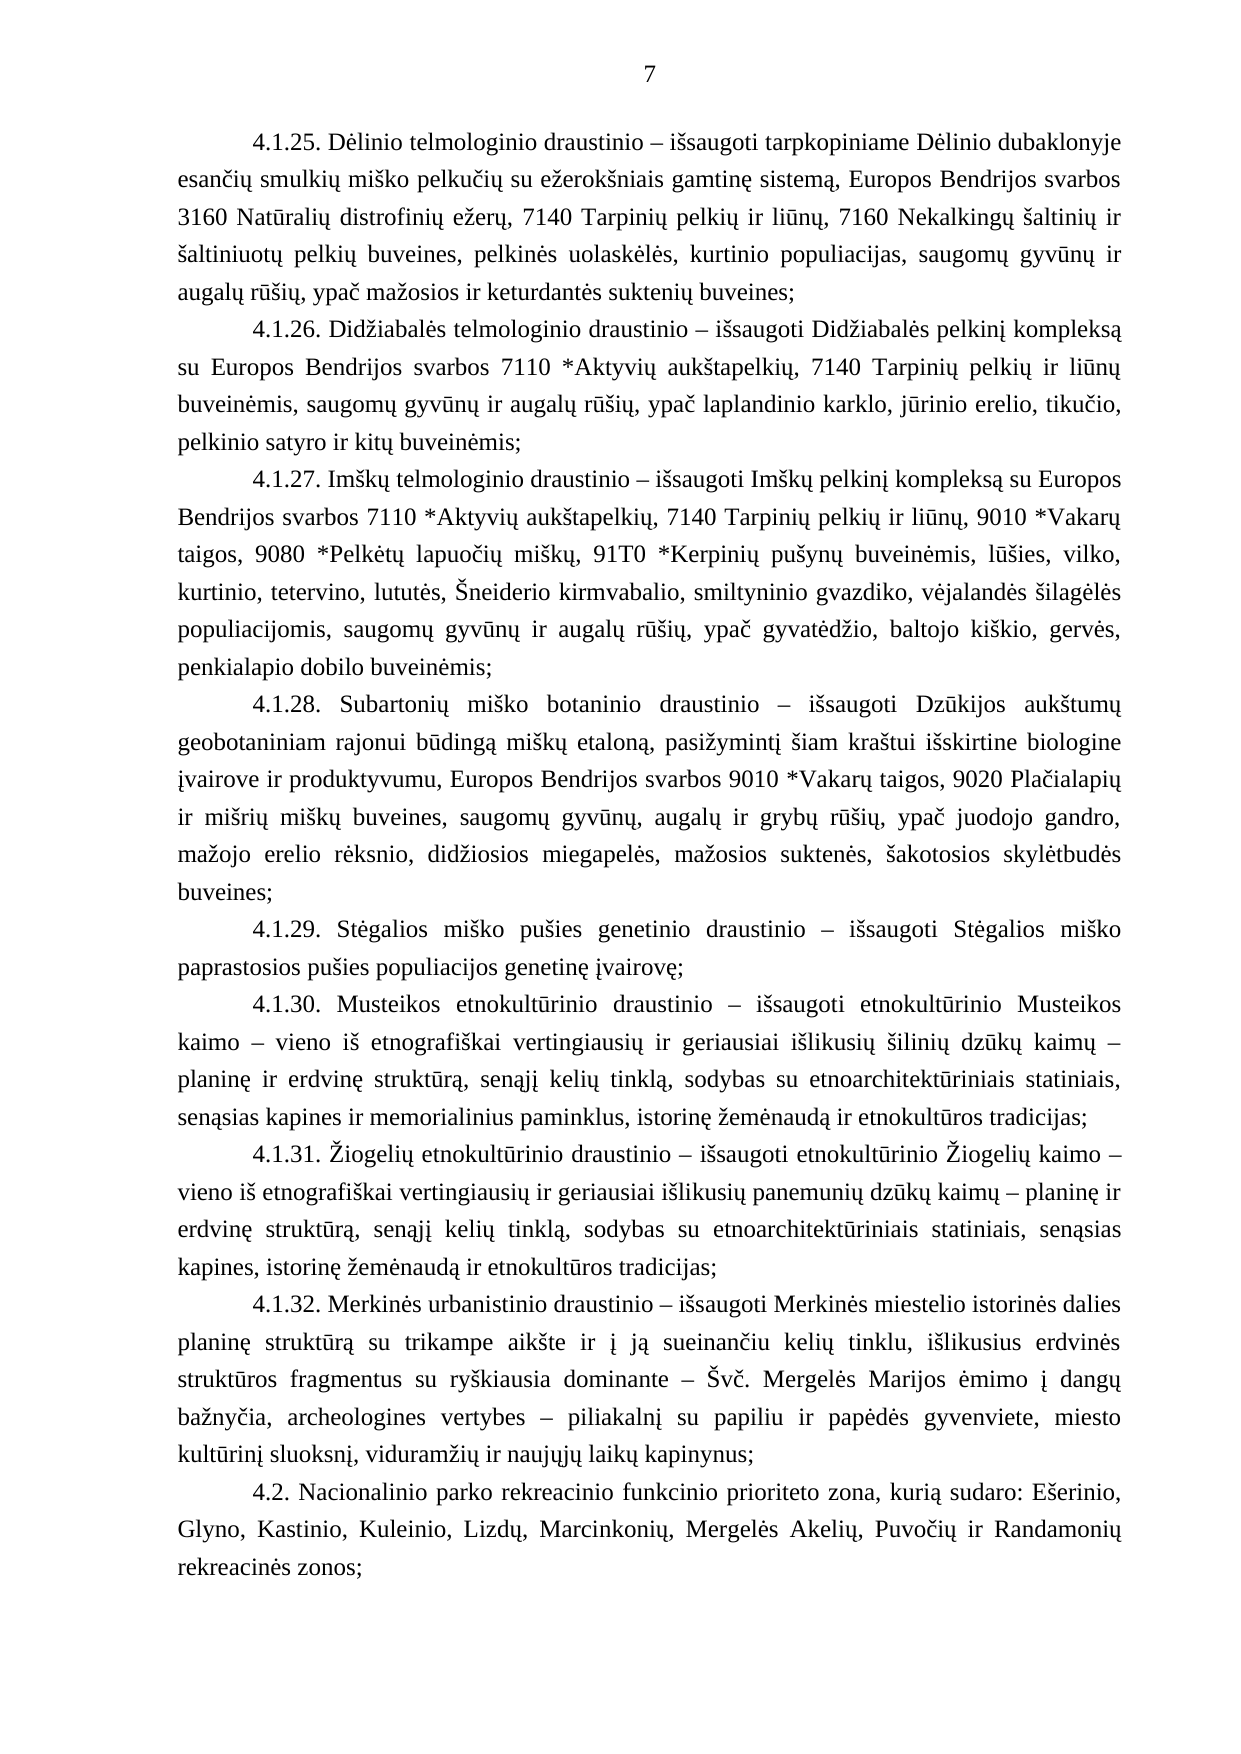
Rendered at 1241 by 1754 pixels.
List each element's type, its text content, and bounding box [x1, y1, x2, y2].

text 4.2. Nacionalinio parko rekreacinio funkcinio prioriteto zona, kurią sudaro: Ešerinio, Glyno, Kastinio, Kuleinio, Lizdų, Marcinkonių, Mergelės Akelių, Puvočių ir Randamonių rekreacinės zonos; [177, 1468, 1122, 1581]
text 4.1.30. Musteikos etnokultūrinio draustinio – išsaugoti etnokultūrinio Musteikos kaimo – vieno iš etnografiškai vertingiausių ir geriausiai išlikusių šilinių dzūkų kaimų – planinę ir erdvinę struktūrą, senąjį kelių tinklą, sodybas su etnoarchitektūriniais statiniais, senąsias kapines ir memorialinius paminklus, istorinę žemėnaudą ir etnokultūros tradicijas; [177, 981, 1122, 1131]
text 4.1.26. Didžiabalės telmologinio draustinio – išsaugoti Didžiabalės pelkinį kompleksą su Europos Bendrijos svarbos 7110 *Aktyvių aukštapelkių, 7140 Tarpinių pelkių ir liūnų buveinėmis, saugomų gyvūnų ir augalų rūšių, ypač laplandinio karklo, jūrinio erelio, tikučio, pelkinio satyro ir kitų buveinėmis; [177, 306, 1122, 456]
text 4.1.29. Stėgalios miško pušies genetinio draustinio – išsaugoti Stėgalios miško paprastosios pušies populiacijos genetinę įvairovę; [177, 906, 1122, 981]
text 4.1.25. Dėlinio telmologinio draustinio – išsaugoti tarpkopiniame Dėlinio dubaklonyje esančių smulkių miško pelkučių su ežerokšniais gamtinę sistemą, Europos Bendrijos svarbos 3160 Natūralių distrofinių ežerų, 7140 Tarpinių pelkių ir liūnų, 7160 Nekalkingų šaltinių ir šaltiniuotų pelkių buveines, pelkinės uolaskėlės, kurtinio populiacijas, saugomų gyvūnų ir augalų rūšių, ypač mažosios ir keturdantės suktenių buveines; [177, 118, 1122, 306]
text 4.1.28. Subartonių miško botaninio draustinio – išsaugoti Dzūkijos aukštumų geobotaniniam rajonui būdingą miškų etaloną, pasižymintį šiam kraštui išskirtine biologine įvairove ir produktyvumu, Europos Bendrijos svarbos 9010 *Vakarų taigos, 9020 Plačialapių ir mišrių miškų buveines, saugomų gyvūnų, augalų ir grybų rūšių, ypač juodojo gandro, mažojo erelio rėksnio, didžiosios miegapelės, mažosios suktenės, šakotosios skylėtbudės buveines; [177, 681, 1122, 906]
text 4.1.27. Imškų telmologinio draustinio – išsaugoti Imškų pelkinį kompleksą su Europos Bendrijos svarbos 7110 *Aktyvių aukštapelkių, 7140 Tarpinių pelkių ir liūnų, 9010 *Vakarų taigos, 9080 *Pelkėtų lapuočių miškų, 91T0 *Kerpinių pušynų buveinėmis, lūšies, vilko, kurtinio, tetervino, lututės, Šneiderio kirmvabalio, smiltyninio gvazdiko, vėjalandės šilagėlės populiacijomis, saugomų gyvūnų ir augalų rūšių, ypač gyvatėdžio, baltojo kiškio, gervės, penkialapio dobilo buveinėmis; [177, 456, 1122, 681]
text 4.1.32. Merkinės urbanistinio draustinio – išsaugoti Merkinės miestelio istorinės dalies planinę struktūrą su trikampe aikšte ir į ją sueinančiu kelių tinklu, išlikusius erdvinės struktūros fragmentus su ryškiausia dominante – Švč. Mergelės Marijos ėmimo į dangų bažnyčia, archeologines vertybes – piliakalnį su papiliu ir papėdės gyvenviete, miesto kultūrinį sluoksnį, viduramžių ir naujųjų laikų kapinynus; [177, 1281, 1122, 1468]
text 4.1.31. Žiogelių etnokultūrinio draustinio – išsaugoti etnokultūrinio Žiogelių kaimo – vieno iš etnografiškai vertingiausių ir geriausiai išlikusių panemunių dzūkų kaimų – planinę ir erdvinę struktūrą, senąjį kelių tinklą, sodybas su etnoarchitektūriniais statiniais, senąsias kapines, istorinę žemėnaudą ir etnokultūros tradicijas; [177, 1131, 1122, 1281]
